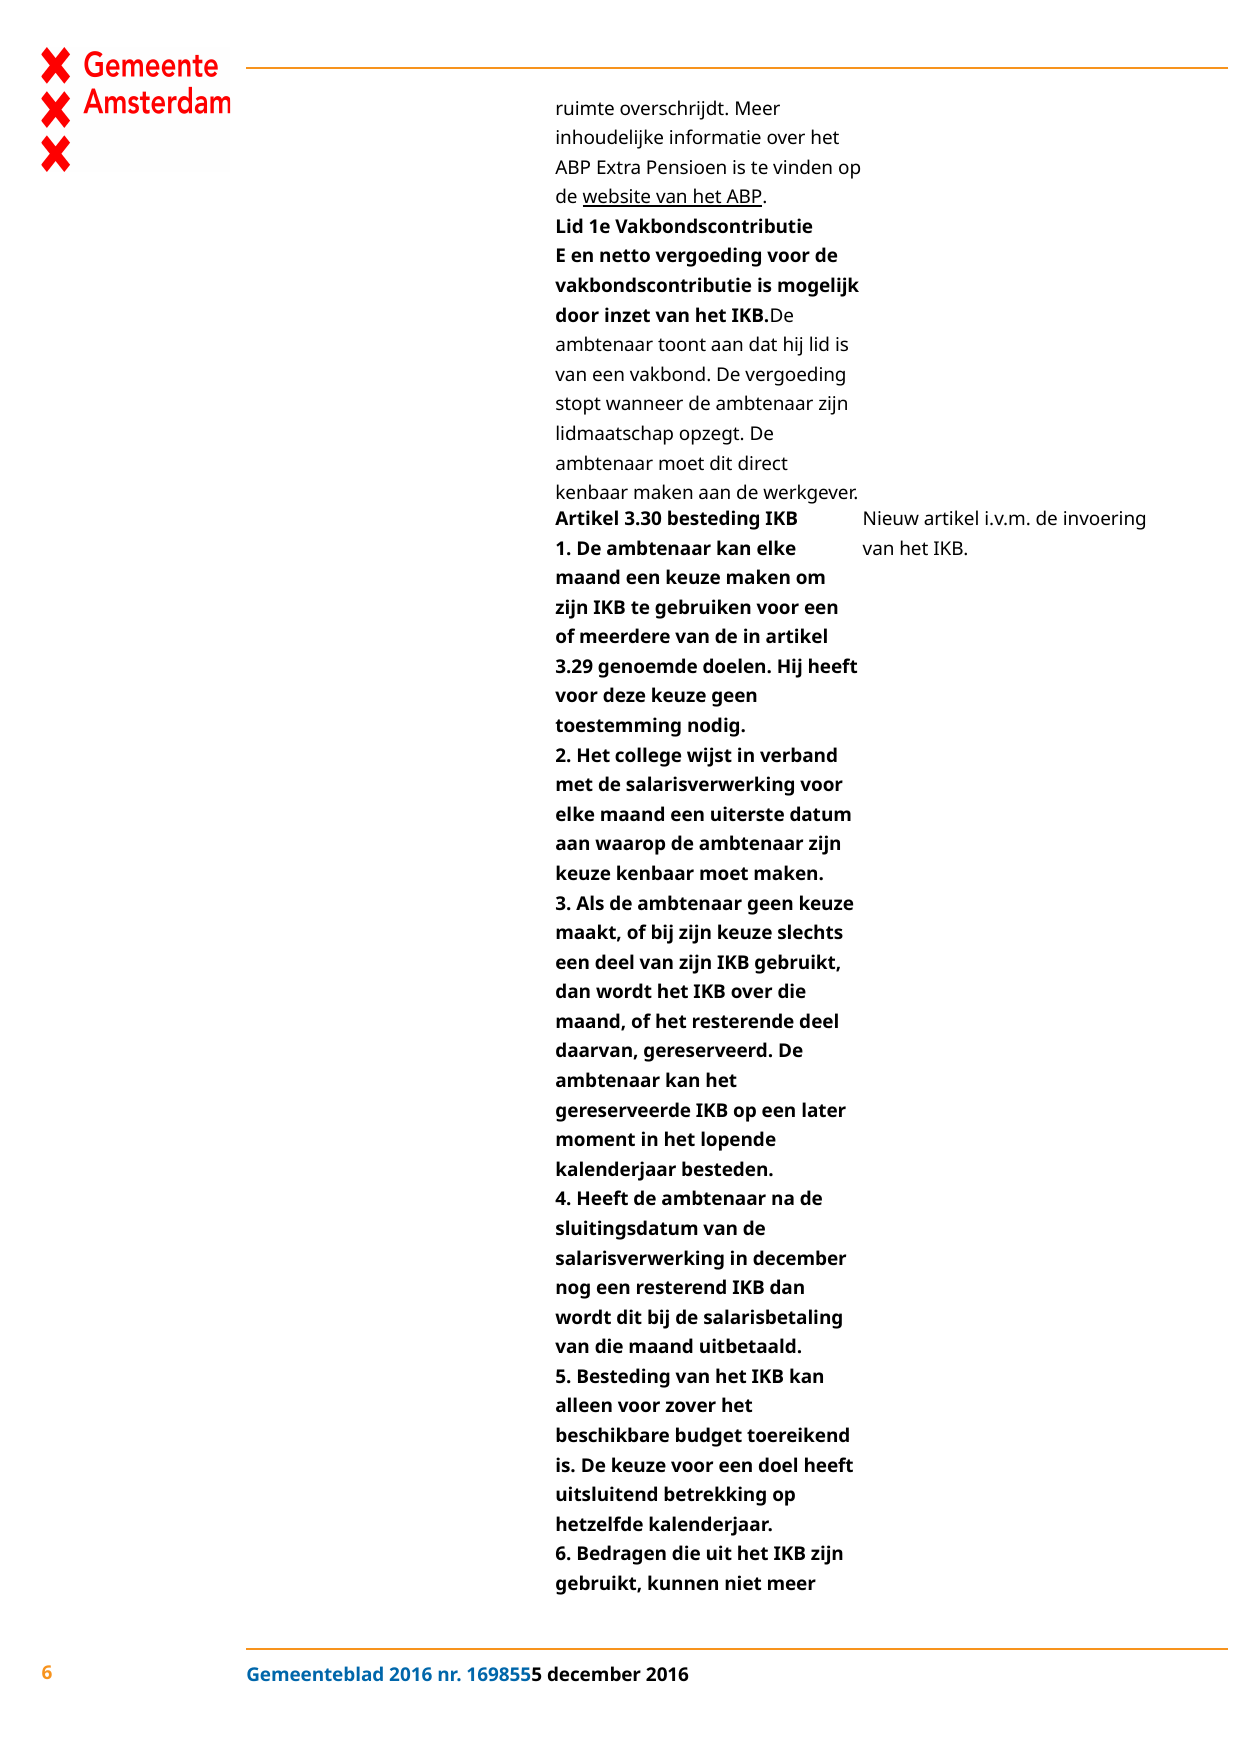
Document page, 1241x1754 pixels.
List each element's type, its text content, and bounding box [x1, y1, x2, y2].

table_cell [248, 505, 555, 1596]
table_cell Nieuw artikel i.v.m. de invoering van het IKB. [863, 505, 1152, 1596]
picture [41, 47, 231, 172]
table_cell Artikel 3.30 besteding IKB 1. De ambtenaar kan elke maand een keuze maken om zijn IKB te gebruiken voor een of meerdere van de in artikel 3.29 genoemde doelen. Hij heeft voor deze keuze geen toestemming nodig. 2. Het college wijst in verband met de salarisverwerking voor elke maand een uiterste datum aan waarop de ambtenaar zijn keuze kenbaar moet maken. 3. Als de ambtenaar geen keuze maakt, of bij zijn keuze slechts een deel van zijn IKB gebruikt, dan wordt het IKB over die maand, of het resterende deel daarvan, gereserveerd. De ambtenaar kan het gereserveerde IKB op een later moment in het lopende kalenderjaar besteden. 4. Heeft de ambtenaar na de sluitingsdatum van de salarisverwerking in december nog een resterend IKB dan wordt dit bij de salarisbetaling van die maand uitbetaald. 5. Besteding van het IKB kan alleen voor zover het beschikbare budget toereikend is. De keuze voor een doel heeft uitsluitend betrekking op hetzelfde kalenderjaar. 6. Bedragen die uit het IKB zijn gebruikt, kunnen niet meer [555, 505, 862, 1596]
table_cell ruimte overschrijdt. Meer inhoudelijke informatie over het ABP Extra Pensioen is te vinden op de website van het ABP. Lid 1e Vakbondscontributie E en netto vergoeding voor de vakbondscontributie is mogelijk door inzet van het IKB.De ambtenaar toont aan dat hij lid is van een vakbond. De vergoeding stopt wanneer de ambtenaar zijn lidmaatschap opzegt. De ambtenaar moet dit direct kenbaar maken aan de werkgever. [555, 95, 862, 505]
table_cell [863, 95, 1152, 505]
table_cell [248, 95, 555, 505]
